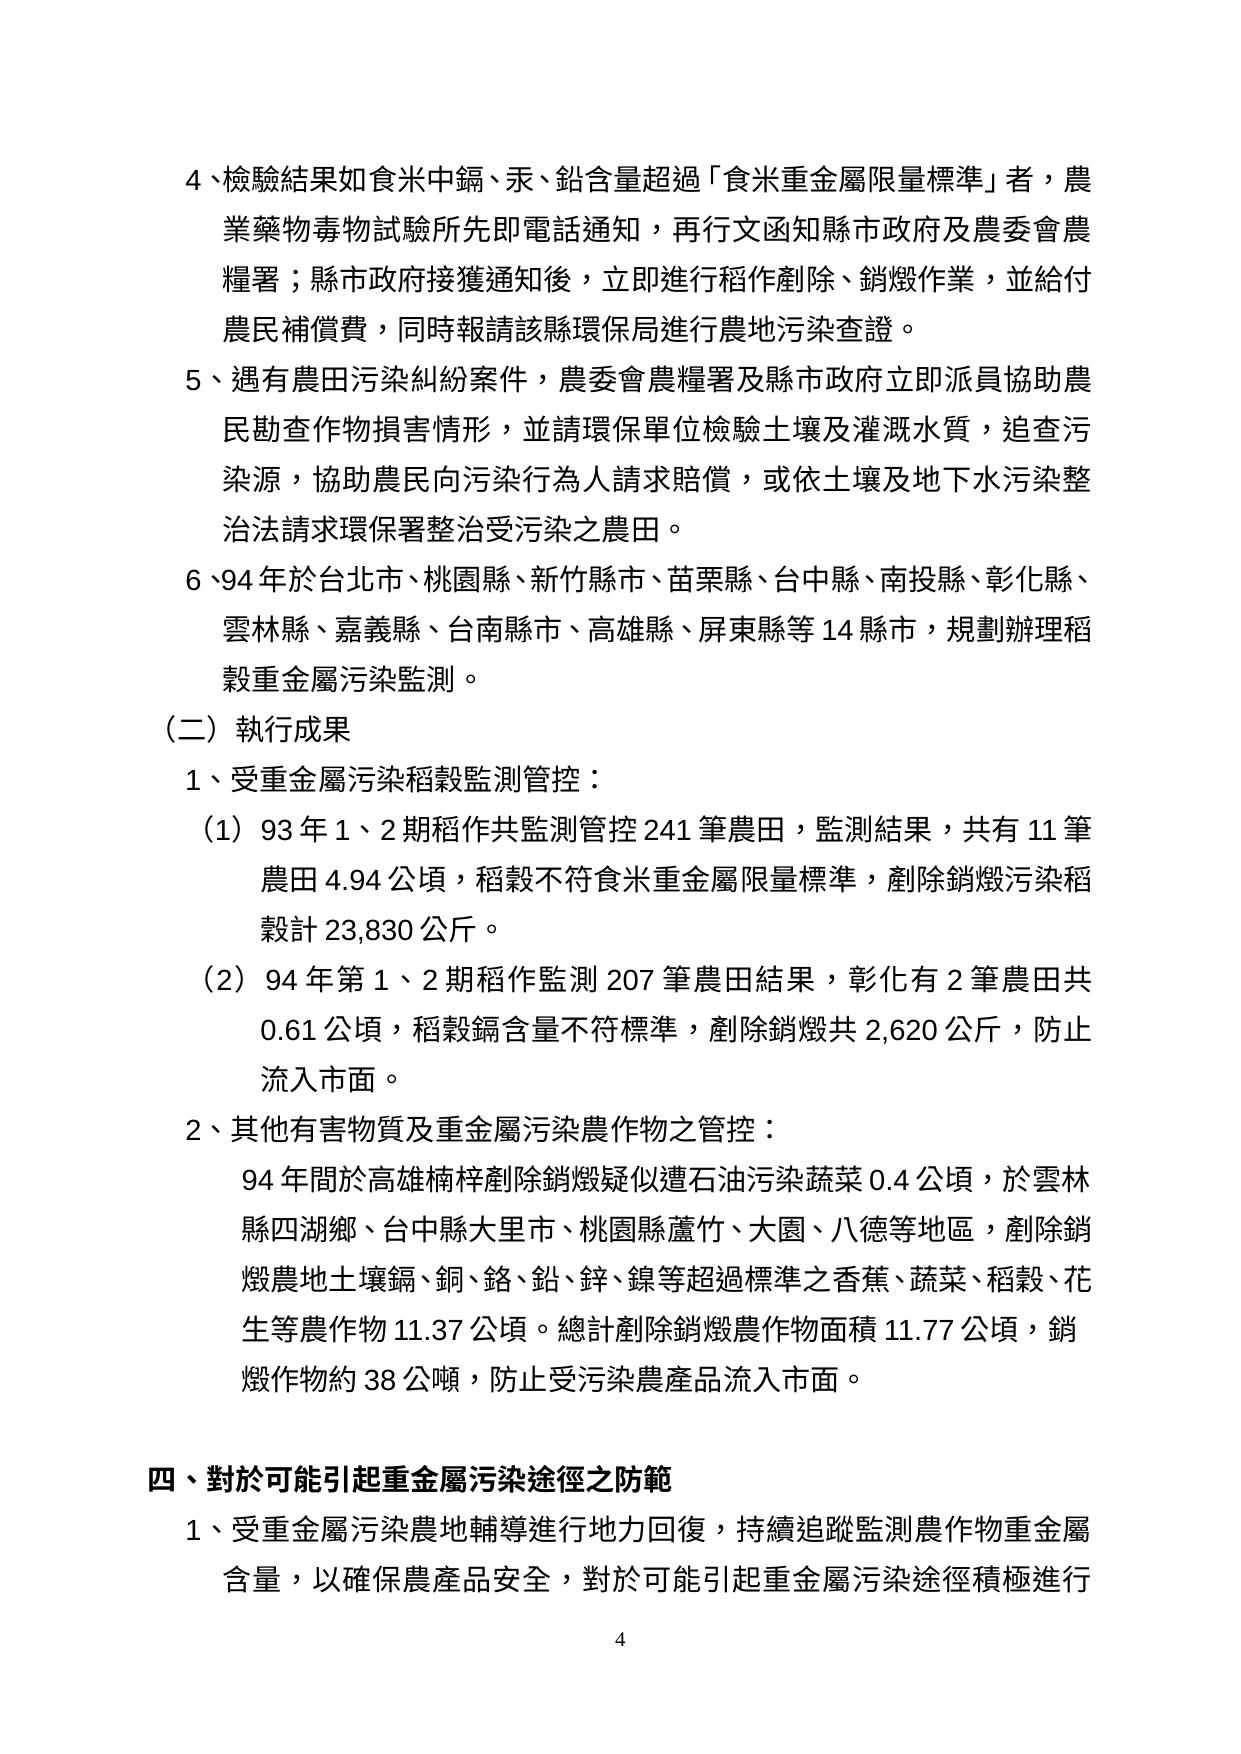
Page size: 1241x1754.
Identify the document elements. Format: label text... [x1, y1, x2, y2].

text 6、94年於台北市、桃園縣、新竹縣市、苗栗縣、台中縣、南投縣、彰化縣、雲林縣、嘉義縣、台南縣市、高雄縣、屏東縣等14縣市，規劃辦理稻穀重金屬污染監測。 [185, 550, 1092, 700]
text 四、對於可能引起重金屬污染途徑之防範 [148, 1450, 1092, 1500]
text （二）執行成果 [148, 700, 1092, 750]
text 4、檢驗結果如食米中鎘、汞、鉛含量超過「食米重金屬限量標準」者，農業藥物毒物試驗所先即電話通知，再行文函知縣市政府及農委會農糧署；縣市政府接獲通知後，立即進行稻作剷除、銷燬作業，並給付農民補償費，同時報請該縣環保局進行農地污染查證。 [185, 150, 1092, 350]
text 1、受重金屬污染農地輔導進行地力回復，持續追蹤監測農作物重金屬含量，以確保農產品安全，對於可能引起重金屬污染途徑積極進行 [185, 1500, 1092, 1600]
text （2）94年第1、2期稻作監測207筆農田結果，彰化有2筆農田共0.61公頃，稻穀鎘含量不符標準，剷除銷燬共2,620公斤，防止流入市面。 [185, 950, 1092, 1100]
text 94年間於高雄楠梓剷除銷燬疑似遭石油污染蔬菜0.4公頃，於雲林縣四湖鄉、台中縣大里市、桃園縣蘆竹、大園、八德等地區，剷除銷燬農地土壤鎘、銅、鉻、鉛、鋅、鎳等超過標準之香蕉、蔬菜、稻穀、花生等農作物11.37公頃。總計剷除銷燬農作物面積11.77公頃，銷燬作物約38公噸，防止受污染農產品流入市面。 [241, 1150, 1092, 1400]
text （1）93年1、2期稻作共監測管控241筆農田，監測結果，共有11筆農田4.94公頃，稻穀不符食米重金屬限量標準，剷除銷燬污染稻穀計23,830公斤。 [185, 800, 1092, 950]
text 5、遇有農田污染糾紛案件，農委會農糧署及縣市政府立即派員協助農民勘查作物損害情形，並請環保單位檢驗土壤及灌溉水質，追查污染源，協助農民向污染行為人請求賠償，或依土壤及地下水污染整治法請求環保署整治受污染之農田。 [185, 350, 1092, 550]
text 2、其他有害物質及重金屬污染農作物之管控： [185, 1100, 1092, 1150]
text 1、受重金屬污染稻穀監測管控： [148, 750, 1092, 800]
